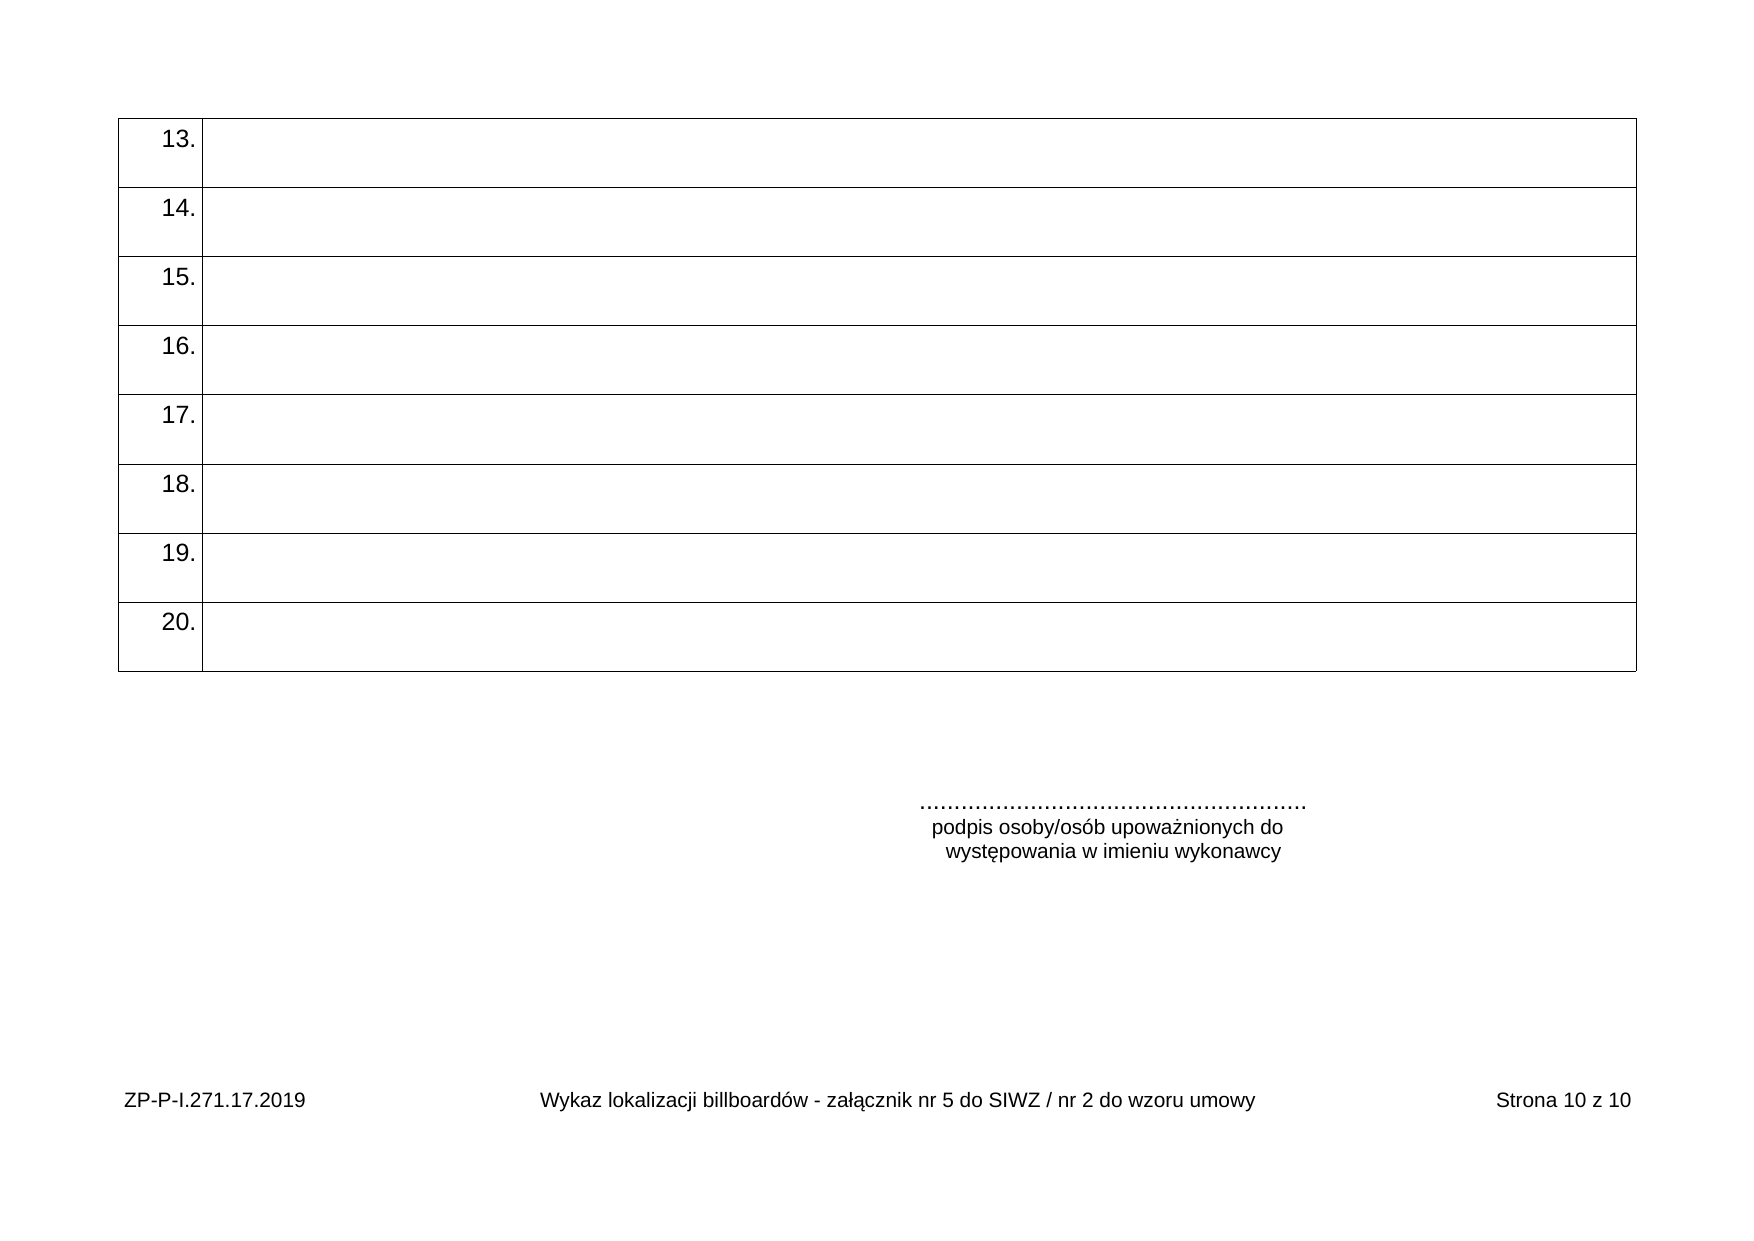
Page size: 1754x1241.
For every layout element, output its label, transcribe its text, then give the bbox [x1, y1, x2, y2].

table_cell [203, 395, 1636, 463]
table_cell [119, 188, 202, 256]
table_cell [203, 534, 1636, 602]
table_cell [203, 119, 1636, 187]
table_cell [119, 395, 202, 463]
text występowania w imieniu wykonawcy [591, 838, 1636, 862]
table_cell [119, 257, 202, 325]
table_cell [203, 603, 1636, 671]
table_cell [203, 257, 1636, 325]
table_cell [203, 465, 1636, 532]
table_cell [119, 603, 202, 671]
table_cell [119, 119, 202, 187]
table_cell [119, 326, 202, 394]
table_cell [119, 534, 202, 602]
table_cell [203, 188, 1636, 256]
table_cell [203, 326, 1636, 394]
text podpis osoby/osób upoważnionych do [591, 814, 1636, 838]
text ........................................................ [591, 786, 1636, 814]
table_cell [119, 465, 202, 532]
